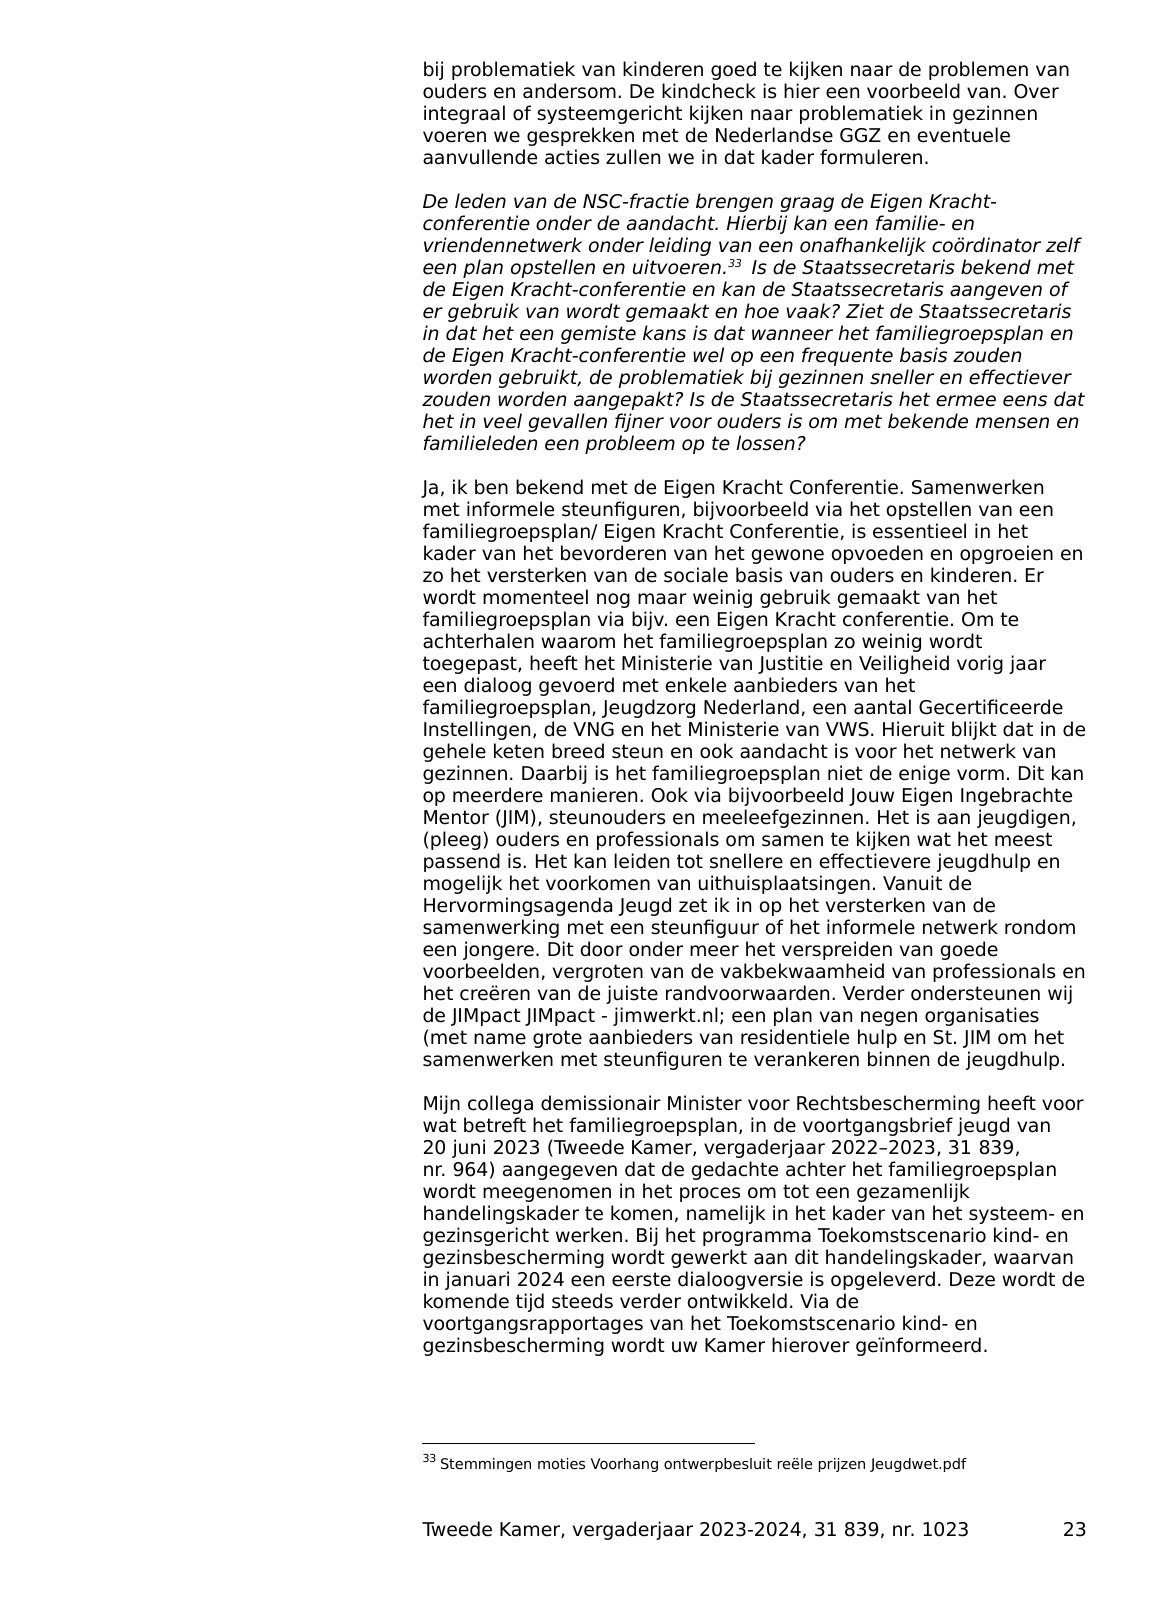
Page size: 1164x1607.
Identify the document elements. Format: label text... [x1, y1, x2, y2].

text Stemmingen moties Voorhang ontwerpbesluit reële prijzen Jeugdwet.pdf [422, 1452, 1087, 1474]
text bij problematiek van kinderen goed te kijken naar de problemen van ouders en andersom. De kindcheck is hier een voorbeeld van. Over integraal of systeemgericht kijken naar problematiek in gezinnen voeren we gesprekken met de Nederlandse GGZ en eventuele aanvullende acties zullen we in dat kader formuleren. [422, 59, 1087, 169]
text De leden van de NSC-fractie brengen graag de Eigen Kracht-conferentie onder de aandacht. Hierbij kan een familie- en vriendennetwerk onder leiding van een onafhankelijk coördinator zelf een plan opstellen en uitvoeren. Is de Staatssecretaris bekend met de Eigen Kracht-conferentie en kan de Staatssecretaris aangeven of er gebruik van wordt gemaakt en hoe vaak? Ziet de Staatssecretaris in dat het een gemiste kans is dat wanneer het familiegroepsplan en de Eigen Kracht-conferentie wel op een frequente basis zouden worden gebruikt, de problematiek bij gezinnen sneller en effectiever zouden worden aangepakt? Is de Staatssecretaris het ermee eens dat het in veel gevallen fijner voor ouders is om met bekende mensen en familieleden een probleem op te lossen? [422, 191, 1087, 455]
text Ja, ik ben bekend met de Eigen Kracht Conferentie. Samenwerken met informele steunfiguren, bijvoorbeeld via het opstellen van een familiegroepsplan/ Eigen Kracht Conferentie, is essentieel in het kader van het bevorderen van het gewone opvoeden en opgroeien en zo het versterken van de sociale basis van ouders en kinderen. Er wordt momenteel nog maar weinig gebruik gemaakt van het familiegroepsplan via bijv. een Eigen Kracht conferentie. Om te achterhalen waarom het familiegroepsplan zo weinig wordt toegepast, heeft het Ministerie van Justitie en Veiligheid vorig jaar een dialoog gevoerd met enkele aanbieders van het familiegroepsplan, Jeugdzorg Nederland, een aantal Gecertificeerde Instellingen, de VNG en het Ministerie van VWS. Hieruit blijkt dat in de gehele keten breed steun en ook aandacht is voor het netwerk van gezinnen. Daarbij is het familiegroepsplan niet de enige vorm. Dit kan op meerdere manieren. Ook via bijvoorbeeld Jouw Eigen Ingebrachte Mentor (JIM), steunouders en meeleefgezinnen. Het is aan jeugdigen, (pleeg) ouders en professionals om samen te kijken wat het meest passend is. Het kan leiden tot snellere en effectievere jeugdhulp en mogelijk het voorkomen van uithuisplaatsingen. Vanuit de Hervormingsagenda Jeugd zet ik in op het versterken van de samenwerking met een steunfiguur of het informele netwerk rondom een jongere. Dit door onder meer het verspreiden van goede voorbeelden, vergroten van de vakbekwaamheid van professionals en het creëren van de juiste randvoorwaarden. Verder ondersteunen wij de JIMpact JIMpact - jimwerkt.nl; een plan van negen organisaties (met name grote aanbieders van residentiele hulp en St. JIM om het samenwerken met steunfiguren te verankeren binnen de jeugdhulp. [422, 477, 1087, 1071]
text Mijn collega demissionair Minister voor Rechtsbescherming heeft voor wat betreft het familiegroepsplan, in de voortgangsbrief jeugd van 20 juni 2023 (Tweede Kamer, vergaderjaar 2022–2023, 31 839, nr. 964) aangegeven dat de gedachte achter het familiegroepsplan wordt meegenomen in het proces om tot een gezamenlijk handelingskader te komen, namelijk in het kader van het systeem- en gezinsgericht werken. Bij het programma Toekomstscenario kind- en gezinsbescherming wordt gewerkt aan dit handelingskader, waarvan in januari 2024 een eerste dialoogversie is opgeleverd. Deze wordt de komende tijd steeds verder ontwikkeld. Via de voortgangsrapportages van het Toekomstscenario kind- en gezinsbescherming wordt uw Kamer hierover geïnformeerd. [422, 1093, 1087, 1356]
